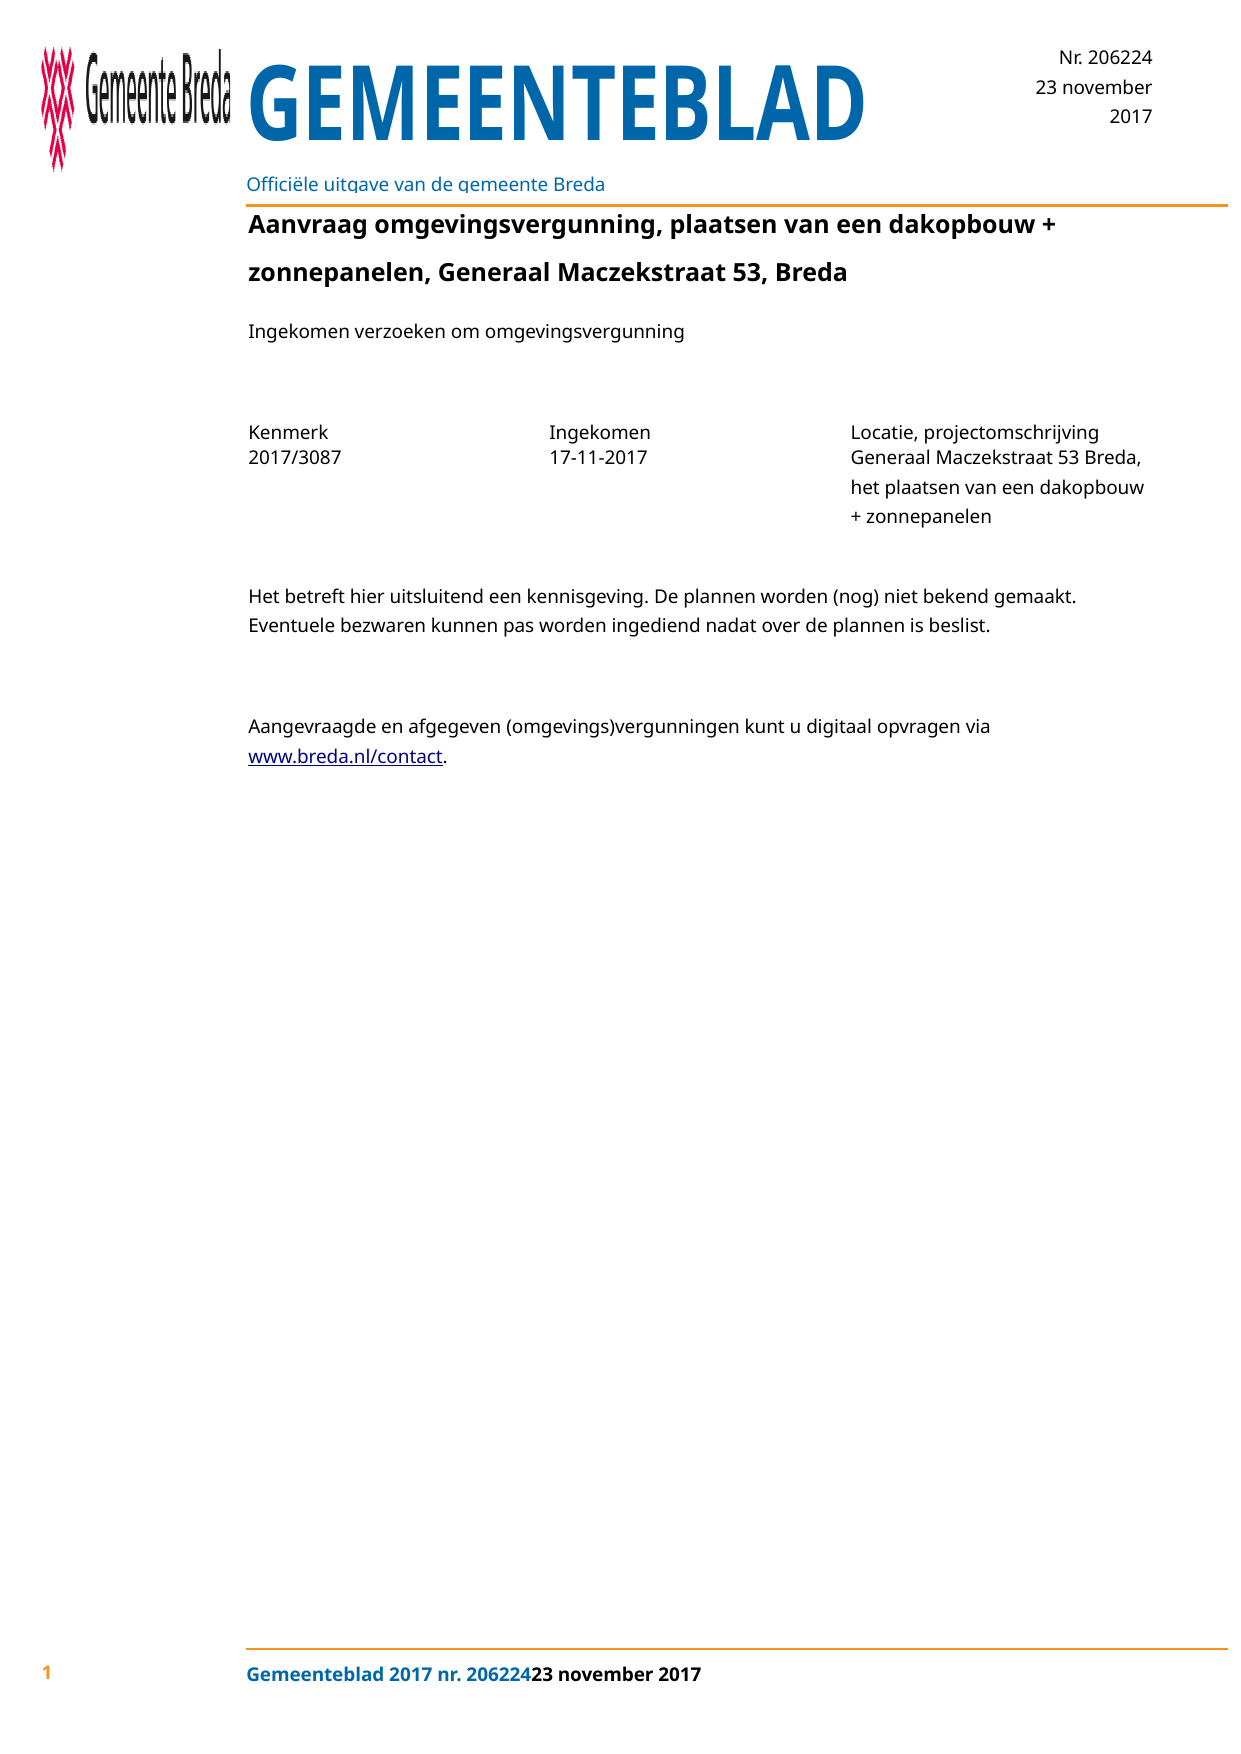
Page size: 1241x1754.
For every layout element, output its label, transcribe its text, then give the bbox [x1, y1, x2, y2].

table_cell 17-11-2017 [549, 445, 850, 529]
text Het betreft hier uitsluitend een kennisgeving. De plannen worden (nog) niet bekend gemaakt. Eventuele bezwaren kunnen pas worden ingediend nadat over de plannen is beslist. [248, 583, 1152, 638]
picture [41, 47, 231, 172]
table_cell 2017/3087 [248, 445, 549, 529]
text Aanvraag omgevingsvergunning, plaatsen van een dakopbouw + zonnepanelen, Generaal Maczekstraat 53, Breda [248, 207, 1152, 288]
table_header Kenmerk [248, 419, 549, 444]
table_header Locatie, projectomschrijving [850, 419, 1152, 444]
text Aangevraagde en afgegeven (omgevings)vergunningen kunt u digitaal opvragen via www.breda.nl/contact. [248, 713, 1152, 769]
table_header Ingekomen [549, 419, 850, 444]
text Ingekomen verzoeken om omgevingsvergunning [248, 318, 1152, 344]
table_cell Generaal Maczekstraat 53 Breda, het plaatsen van een dakopbouw + zonnepanelen [850, 445, 1152, 529]
